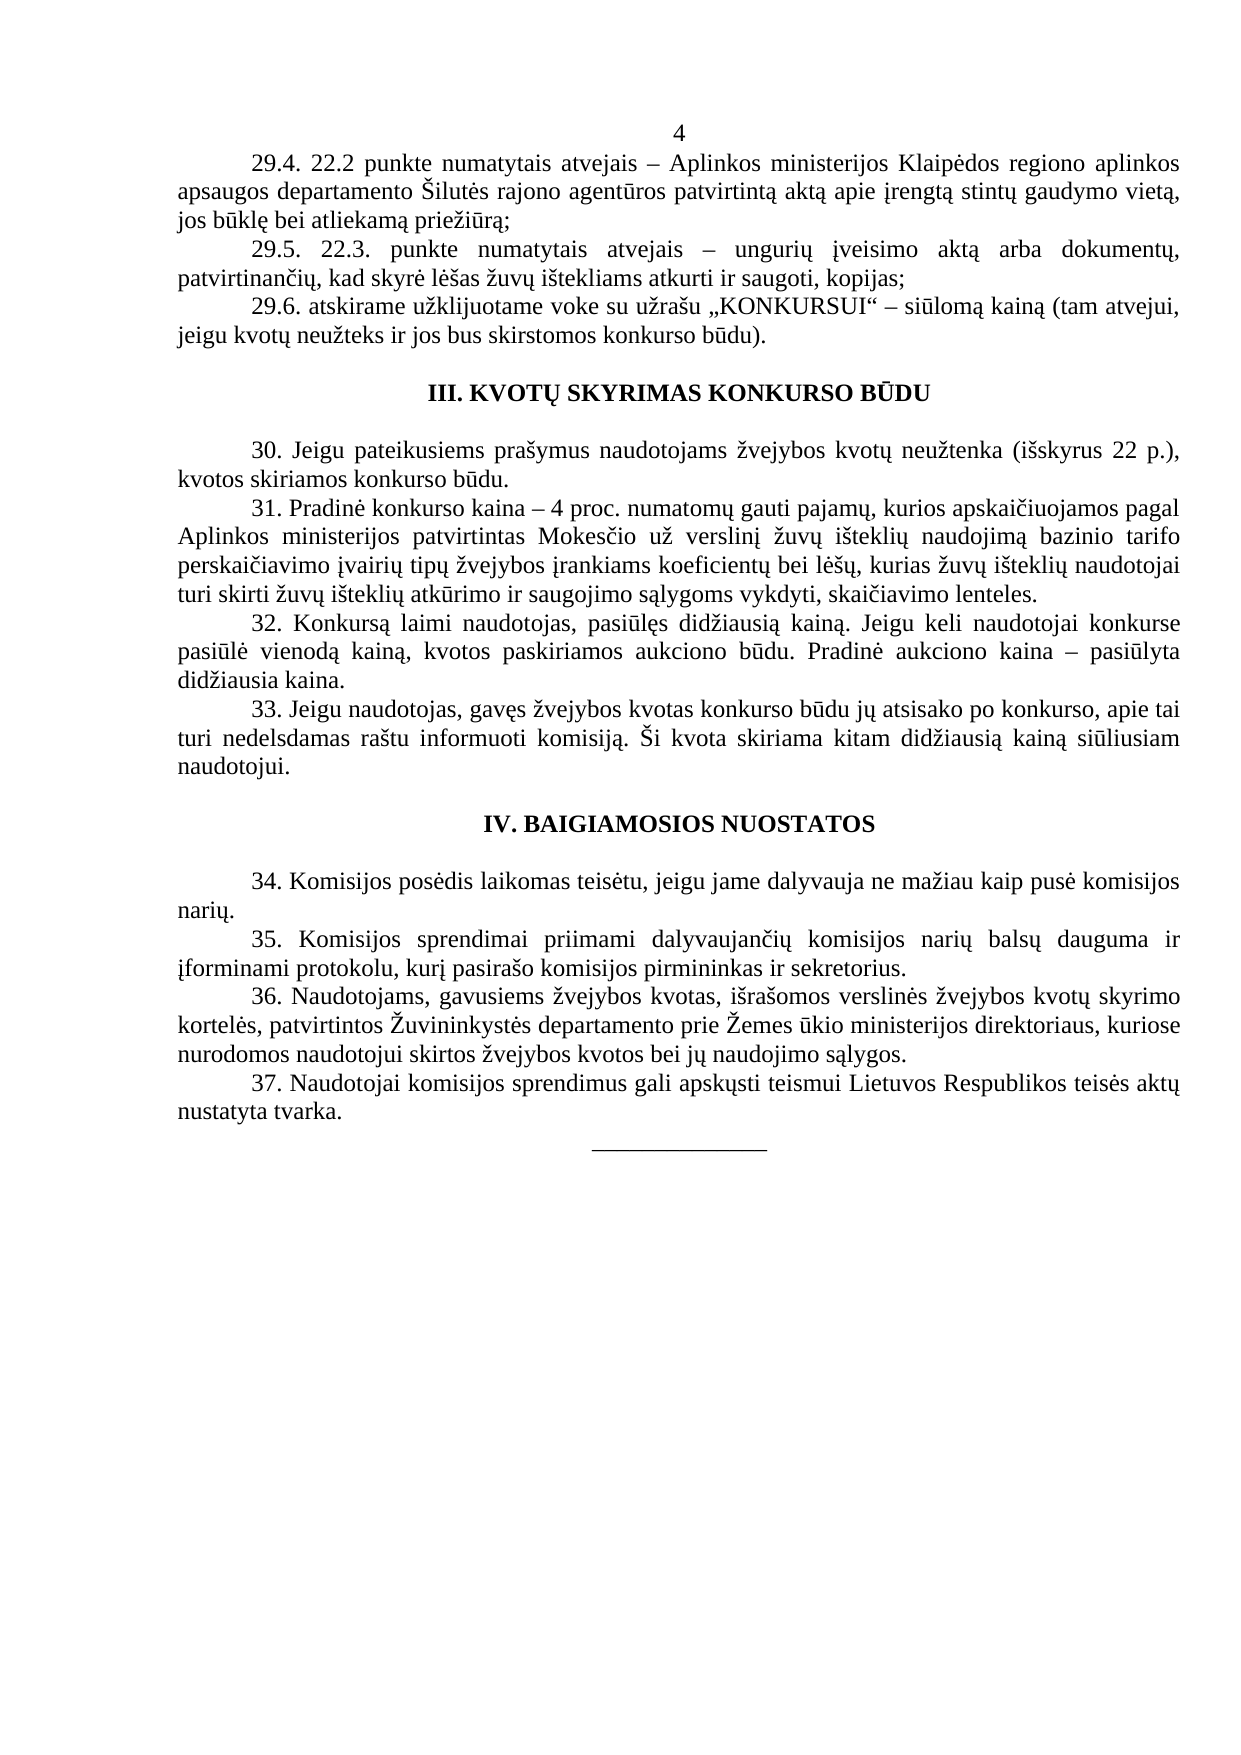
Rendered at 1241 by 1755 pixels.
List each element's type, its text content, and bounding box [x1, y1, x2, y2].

text 34. Komisijos posėdis laikomas teisėtu, jeigu jame dalyvauja ne mažiau kaip pusė komisijos narių. [177, 866, 1181, 924]
text 30. Jeigu pateikusiems prašymus naudotojams žvejybos kvotų neužtenka (išskyrus 22 p.), kvotos skiriamos konkurso būdu. [177, 435, 1181, 493]
text 32. Konkursą laimi naudotojas, pasiūlęs didžiausią kainą. Jeigu keli naudotojai konkurse pasiūlė vienodą kainą, kvotos paskiriamos aukciono būdu. Pradinė aukciono kaina – pasiūlyta didžiausia kaina. [177, 608, 1181, 694]
text 33. Jeigu naudotojas, gavęs žvejybos kvotas konkurso būdu jų atsisako po konkurso, apie tai turi nedelsdamas raštu informuoti komisiją. Ši kvota skiriama kitam didžiausią kainą siūliusiam naudotojui. [177, 694, 1181, 780]
text 31. Pradinė konkurso kaina – 4 proc. numatomų gauti pajamų, kurios apskaičiuojamos pagal Aplinkos ministerijos patvirtintas Mokesčio už verslinį žuvų išteklių naudojimą bazinio tarifo perskaičiavimo įvairių tipų žvejybos įrankiams koeficientų bei lėšų, kurias žuvų išteklių naudotojai turi skirti žuvų išteklių atkūrimo ir saugojimo sąlygoms vykdyti, skaičiavimo lenteles. [177, 493, 1181, 608]
text ______________ [177, 1125, 1181, 1154]
text 29.4. 22.2 punkte numatytais atvejais – Aplinkos ministerijos Klaipėdos regiono aplinkos apsaugos departamento Šilutės rajono agentūros patvirtintą aktą apie įrengtą stintų gaudymo vietą, jos būklę bei atliekamą priežiūrą; [177, 148, 1181, 234]
text III. KVOTŲ skyrimas konkurso būdu [177, 378, 1181, 406]
text IV. Baigiamosios nuostatos [177, 809, 1181, 838]
text 36. Naudotojams, gavusiems žvejybos kvotas, išrašomos verslinės žvejybos kvotų skyrimo kortelės, patvirtintos Žuvininkystės departamento prie Žemes ūkio ministerijos direktoriaus, kuriose nurodomos naudotojui skirtos žvejybos kvotos bei jų naudojimo sąlygos. [177, 981, 1181, 1068]
text 37. Naudotojai komisijos sprendimus gali apskųsti teismui Lietuvos Respublikos teisės aktų nustatyta tvarka. [177, 1068, 1181, 1125]
text 29.5. 22.3. punkte numatytais atvejais – ungurių įveisimo aktą arba dokumentų, patvirtinančių, kad skyrė lėšas žuvų ištekliams atkurti ir saugoti, kopijas; [177, 234, 1181, 291]
text 29.6. atskirame užklijuotame voke su užrašu „KONKURSUI“ – siūlomą kainą (tam atvejui, jeigu kvotų neužteks ir jos bus skirstomos konkurso būdu). [177, 291, 1181, 349]
text 35. Komisijos sprendimai priimami dalyvaujančių komisijos narių balsų dauguma ir įforminami protokolu, kurį pasirašo komisijos pirmininkas ir sekretorius. [177, 924, 1181, 981]
